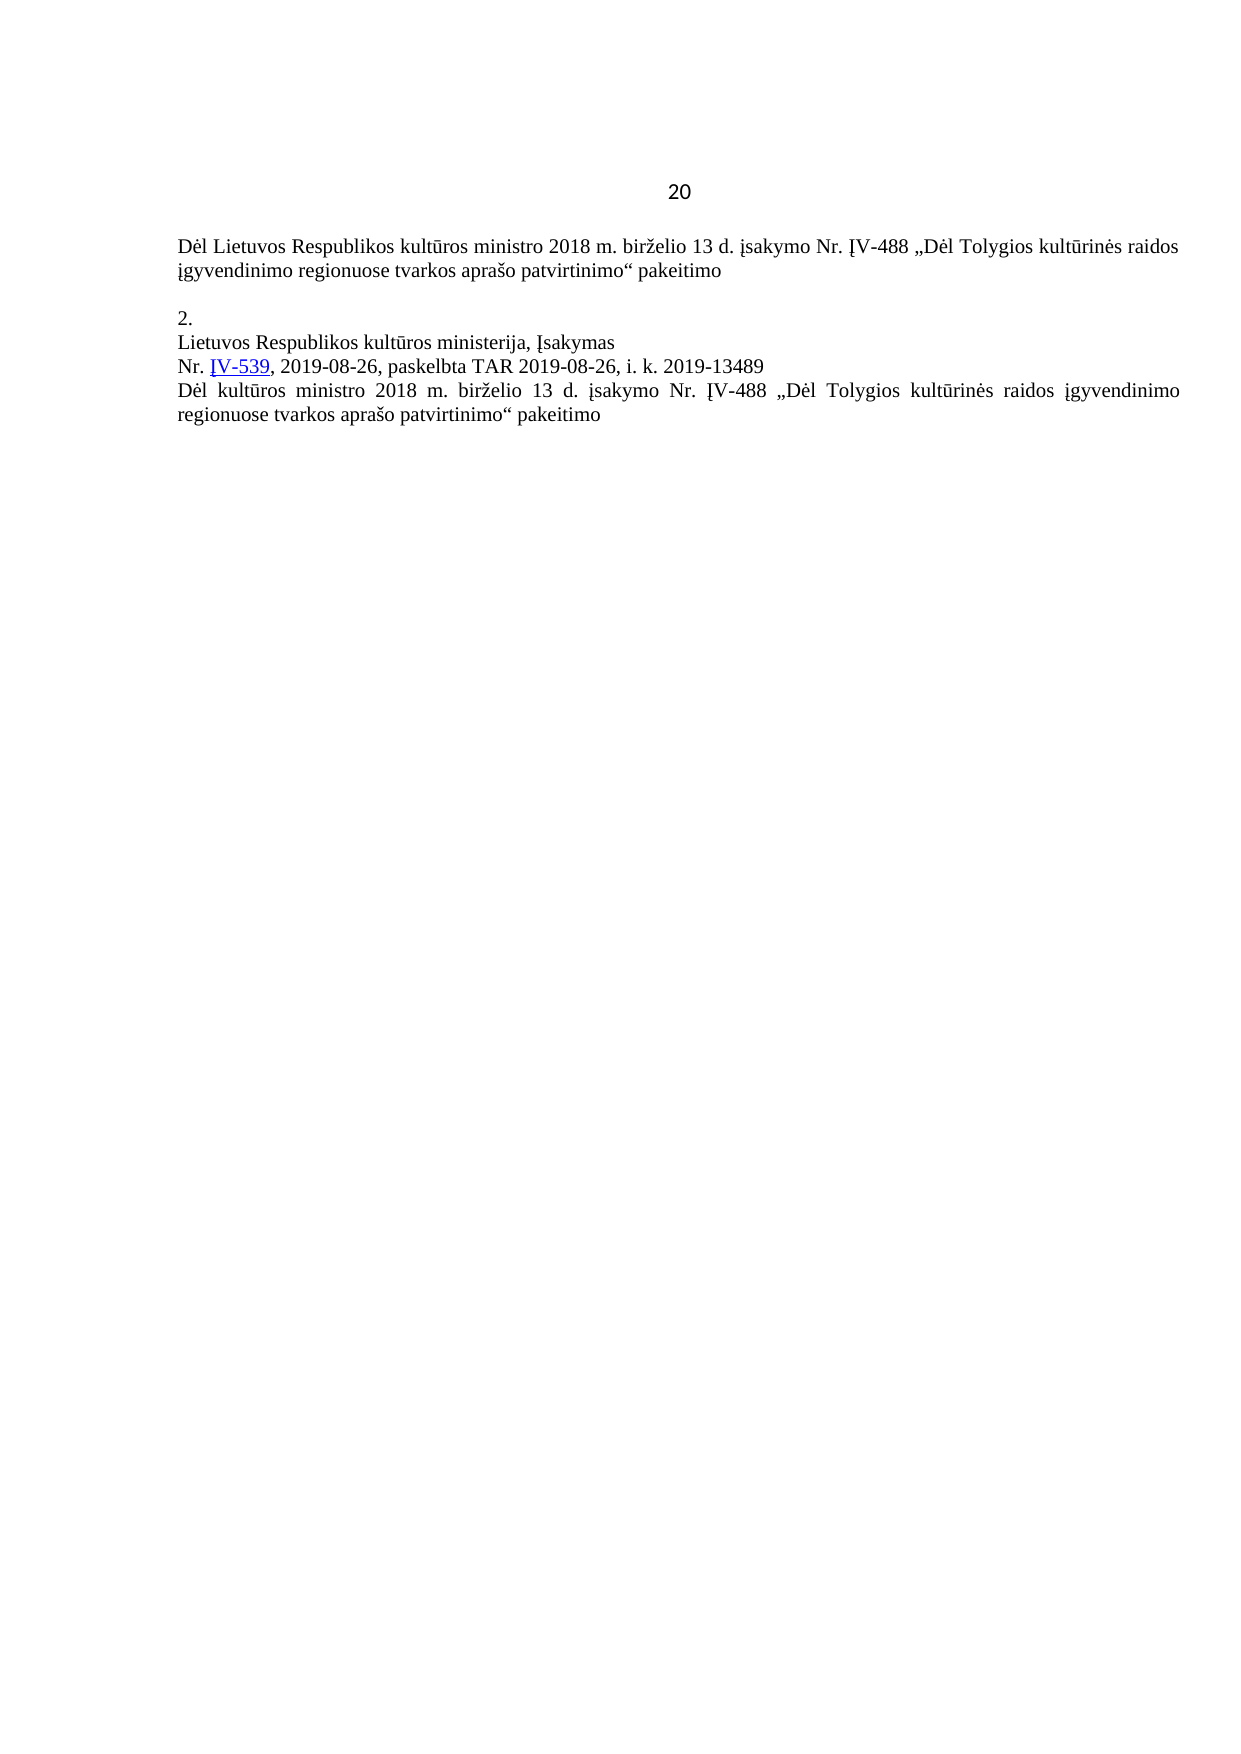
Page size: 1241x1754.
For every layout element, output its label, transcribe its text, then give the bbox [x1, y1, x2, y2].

text Lietuvos Respublikos kultūros ministerija, Įsakymas [177, 330, 1181, 354]
text Dėl kultūros ministro 2018 m. birželio 13 d. įsakymo Nr. ĮV-488 „Dėl Tolygios kultūrinės raidos įgyvendinimo regionuose tvarkos aprašo patvirtinimo“ pakeitimo [177, 378, 1181, 426]
text 2. [177, 306, 1181, 330]
text Nr. ĮV-539, 2019-08-26, paskelbta TAR 2019-08-26, i. k. 2019-13489 [177, 354, 1181, 378]
text Dėl Lietuvos Respublikos kultūros ministro 2018 m. birželio 13 d. įsakymo Nr. ĮV-488 „Dėl Tolygios kultūrinės raidos įgyvendinimo regionuose tvarkos aprašo patvirtinimo“ pakeitimo [177, 234, 1181, 282]
